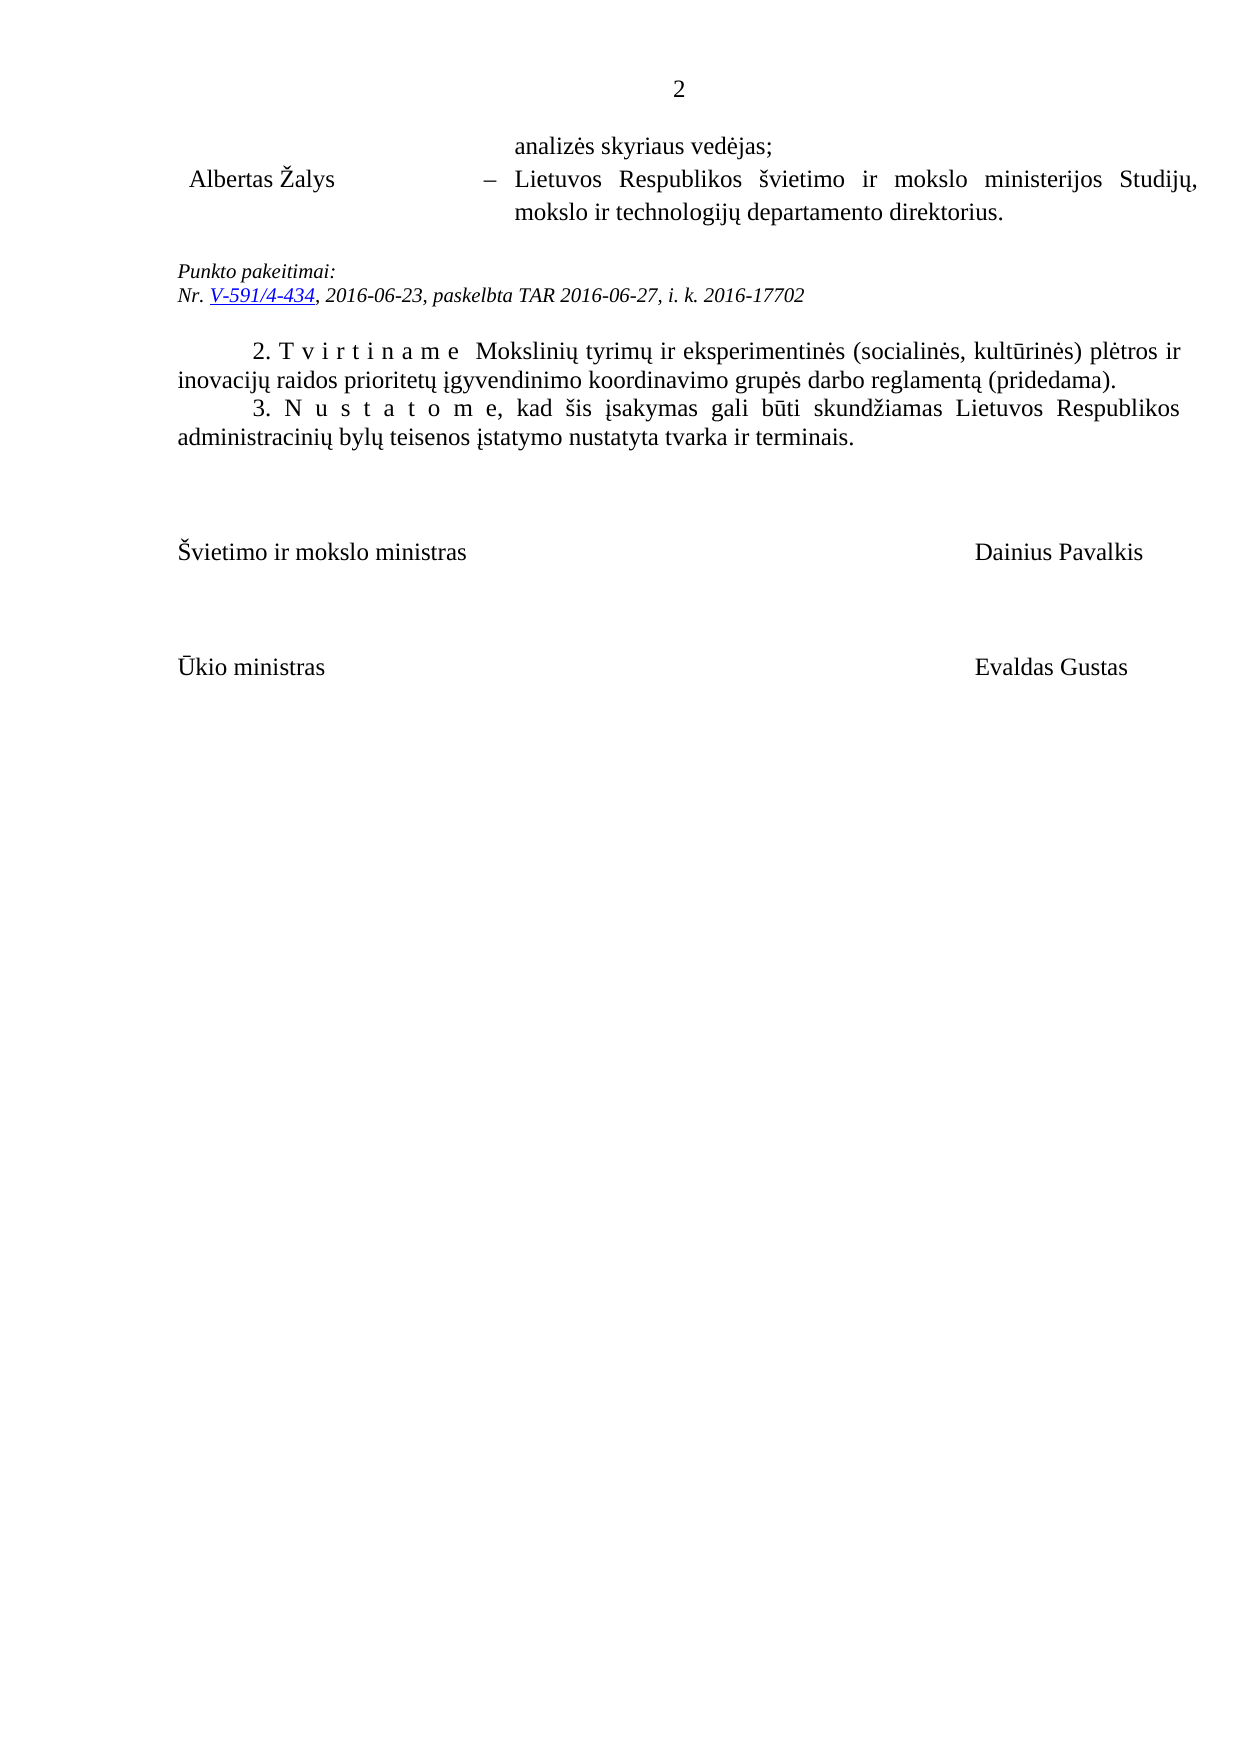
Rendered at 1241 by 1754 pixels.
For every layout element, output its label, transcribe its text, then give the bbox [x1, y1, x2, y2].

table_cell Albertas Žalys [177, 131, 466, 230]
table_cell analizės skyriaus vedėjas; Lietuvos Respublikos švietimo ir mokslo ministerijos Studijų, mokslo ir technologijų departamento direktorius. [514, 131, 1204, 230]
text 2. T v i r t i n a m e Mokslinių tyrimų ir eksperimentinės (socialinės, kultūrinės) plėtros ir inovacijų raidos prioritetų įgyvendinimo koordinavimo grupės darbo reglamentą (pridedama). [177, 336, 1182, 393]
text Nr. V-591/4-434, 2016-06-23, paskelbta TAR 2016-06-27, i. k. 2016-17702 [177, 283, 1181, 307]
text Punkto pakeitimai: [177, 259, 1181, 283]
text Švietimo ir mokslo ministras Dainius Pavalkis [177, 537, 1144, 566]
table_cell – [466, 131, 514, 230]
text Ūkio ministras Evaldas Gustas [177, 652, 1144, 681]
text 3. N u s t a t o m e, kad šis įsakymas gali būti skundžiamas Lietuvos Respublikos administracinių bylų teisenos įstatymo nustatyta tvarka ir terminais. [177, 393, 1181, 451]
